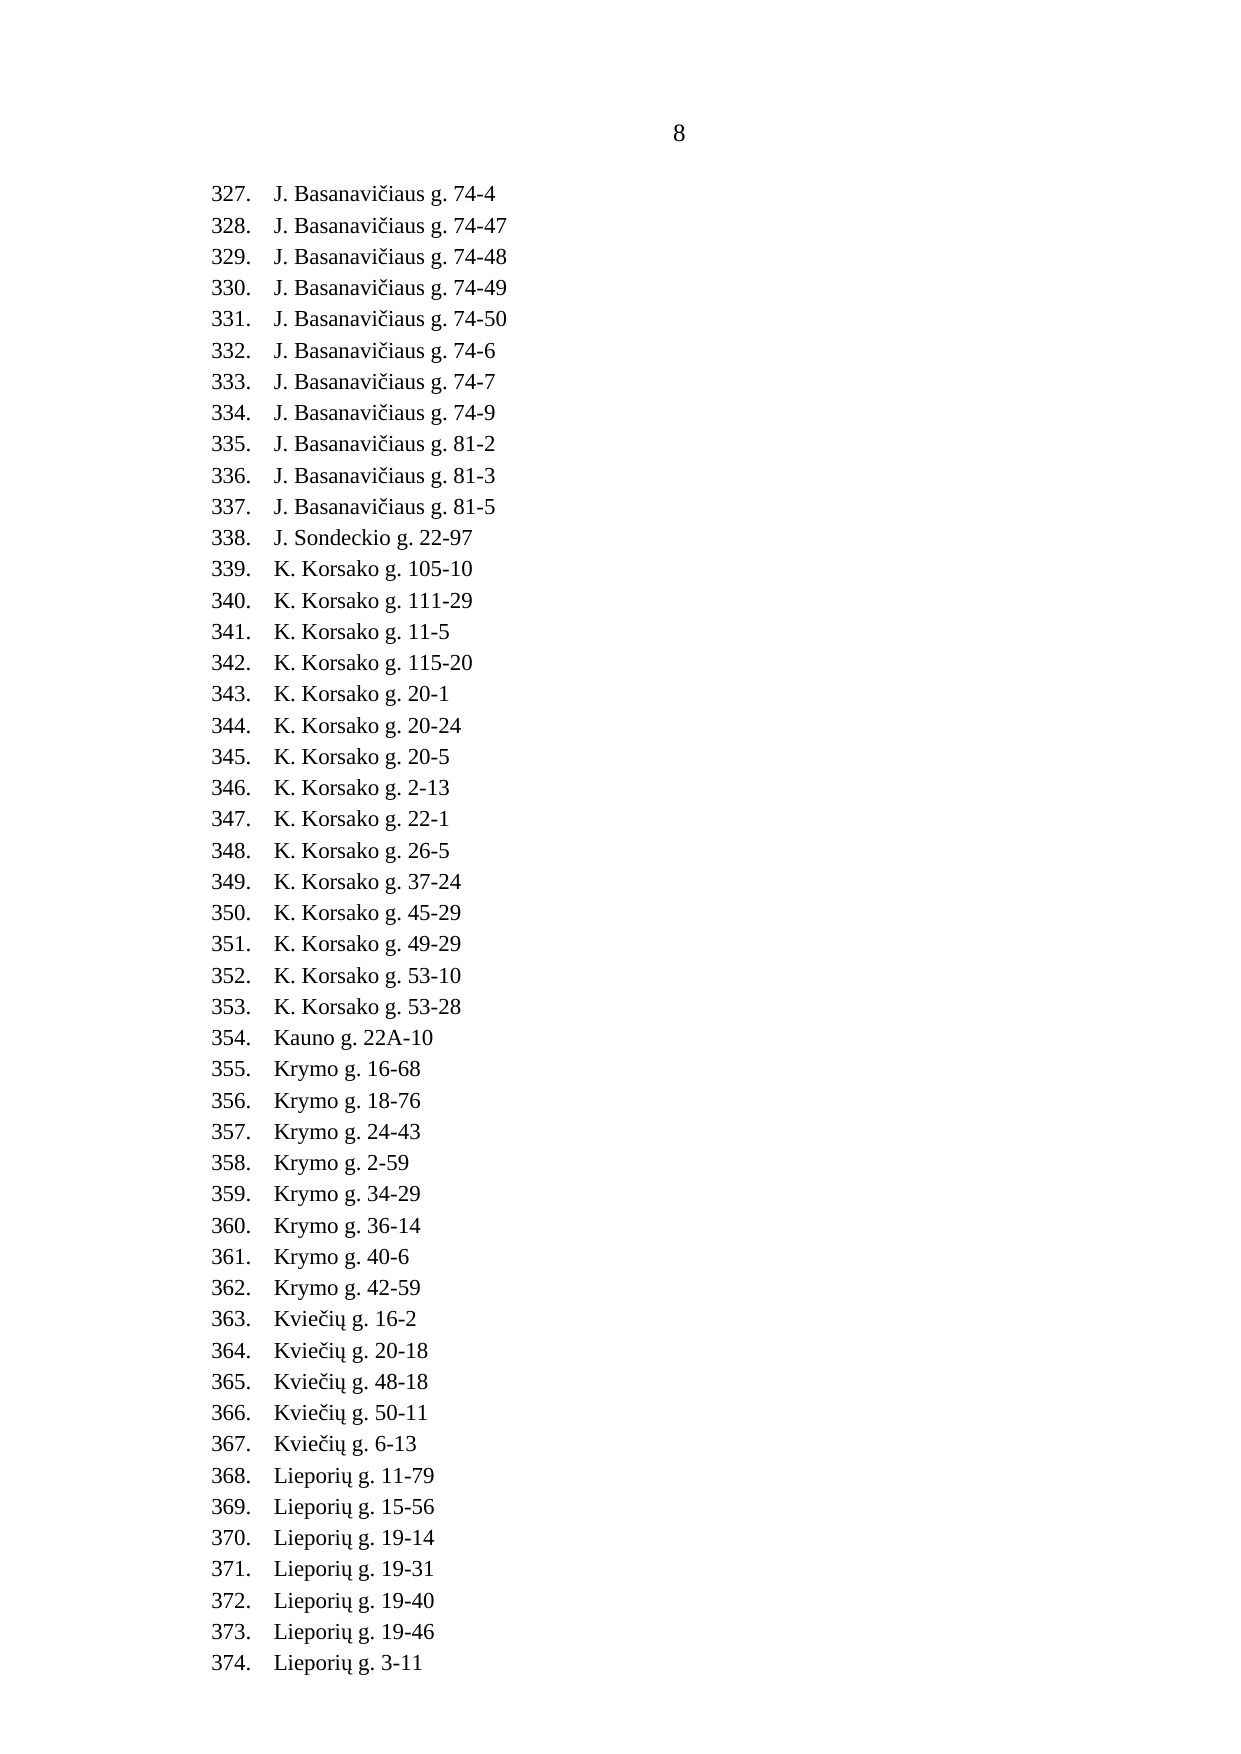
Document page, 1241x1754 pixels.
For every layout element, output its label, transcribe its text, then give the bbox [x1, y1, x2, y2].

table_cell J. Basanavičiaus g. 74-9 [262, 394, 753, 426]
table_cell Kviečių g. 48-18 [262, 1363, 753, 1394]
table_cell K. Korsako g. 11-5 [262, 613, 753, 644]
table_cell J. Basanavičiaus g. 81-3 [262, 457, 753, 488]
table_cell 364. [200, 1332, 262, 1363]
table_cell Krymo g. 42-59 [262, 1269, 753, 1301]
table_cell 338. [200, 519, 262, 551]
table_header [753, 176, 765, 1676]
table_cell 371. [200, 1551, 262, 1582]
table_cell Kauno g. 22A-10 [262, 1019, 753, 1051]
table_cell J. Basanavičiaus g. 74-6 [262, 332, 753, 363]
table_cell 369. [200, 1488, 262, 1519]
table_cell 374. [200, 1644, 262, 1676]
table_cell 333. [200, 363, 262, 394]
table_cell Krymo g. 24-43 [262, 1113, 753, 1144]
table_cell 351. [200, 926, 262, 957]
table_cell Lieporių g. 19-31 [262, 1551, 753, 1582]
table_cell K. Korsako g. 45-29 [262, 894, 753, 926]
table_cell 350. [200, 894, 262, 926]
table_cell J. Basanavičiaus g. 74-7 [262, 363, 753, 394]
table_cell 344. [200, 707, 262, 738]
table_cell 330. [200, 269, 262, 301]
table_cell 334. [200, 394, 262, 426]
table_cell 332. [200, 332, 262, 363]
table_cell 353. [200, 988, 262, 1019]
table_cell 361. [200, 1238, 262, 1269]
table_cell 352. [200, 957, 262, 988]
table_cell 343. [200, 676, 262, 707]
table_cell 363. [200, 1301, 262, 1332]
table_cell 347. [200, 801, 262, 832]
table_cell 336. [200, 457, 262, 488]
table_cell 337. [200, 488, 262, 519]
table_cell 357. [200, 1113, 262, 1144]
table_cell 331. [200, 301, 262, 332]
table_cell 328. [200, 207, 262, 238]
table_cell K. Korsako g. 20-5 [262, 738, 753, 769]
table_cell K. Korsako g. 2-13 [262, 769, 753, 801]
table_cell 348. [200, 832, 262, 863]
table_cell Krymo g. 16-68 [262, 1051, 753, 1082]
table_cell Krymo g. 36-14 [262, 1207, 753, 1238]
table_cell 327. [200, 176, 262, 207]
table_cell Kviečių g. 50-11 [262, 1394, 753, 1426]
table_cell Lieporių g. 11-79 [262, 1457, 753, 1488]
table_cell K. Korsako g. 111-29 [262, 582, 753, 613]
table_cell K. Korsako g. 53-10 [262, 957, 753, 988]
table_cell 340. [200, 582, 262, 613]
table_cell 354. [200, 1019, 262, 1051]
table_cell 359. [200, 1176, 262, 1207]
table_cell 355. [200, 1051, 262, 1082]
table_cell Krymo g. 34-29 [262, 1176, 753, 1207]
table_cell K. Korsako g. 53-28 [262, 988, 753, 1019]
table_cell Lieporių g. 19-46 [262, 1613, 753, 1644]
table_cell 370. [200, 1519, 262, 1551]
table_cell K. Korsako g. 37-24 [262, 863, 753, 894]
table_header [765, 176, 1175, 1676]
table_cell 365. [200, 1363, 262, 1394]
table_cell 360. [200, 1207, 262, 1238]
table_cell 335. [200, 426, 262, 457]
table_cell 346. [200, 769, 262, 801]
table_cell 372. [200, 1582, 262, 1613]
table_cell Krymo g. 18-76 [262, 1082, 753, 1113]
table_cell Lieporių g. 15-56 [262, 1488, 753, 1519]
table_header [189, 176, 200, 1676]
table_cell 373. [200, 1613, 262, 1644]
table_cell Lieporių g. 3-11 [262, 1644, 753, 1676]
table_cell Kviečių g. 16-2 [262, 1301, 753, 1332]
table_cell 342. [200, 644, 262, 676]
table_cell Lieporių g. 19-40 [262, 1582, 753, 1613]
table_cell 339. [200, 551, 262, 582]
table_cell Lieporių g. 19-14 [262, 1519, 753, 1551]
table_cell J. Basanavičiaus g. 81-5 [262, 488, 753, 519]
table_cell Krymo g. 2-59 [262, 1144, 753, 1176]
table_cell 356. [200, 1082, 262, 1113]
table_cell K. Korsako g. 22-1 [262, 801, 753, 832]
table_cell K. Korsako g. 20-24 [262, 707, 753, 738]
table_cell 367. [200, 1426, 262, 1457]
table_cell J. Basanavičiaus g. 74-50 [262, 301, 753, 332]
table_cell K. Korsako g. 115-20 [262, 644, 753, 676]
table_cell Krymo g. 40-6 [262, 1238, 753, 1269]
table_cell J. Sondeckio g. 22-97 [262, 519, 753, 551]
table_cell 358. [200, 1144, 262, 1176]
table_cell 329. [200, 238, 262, 269]
table_cell 362. [200, 1269, 262, 1301]
table_cell K. Korsako g. 26-5 [262, 832, 753, 863]
table_cell K. Korsako g. 105-10 [262, 551, 753, 582]
table_cell J. Basanavičiaus g. 74-49 [262, 269, 753, 301]
table_cell J. Basanavičiaus g. 81-2 [262, 426, 753, 457]
table_cell 366. [200, 1394, 262, 1426]
table_cell J. Basanavičiaus g. 74-4 [262, 176, 753, 207]
table_cell Kviečių g. 6-13 [262, 1426, 753, 1457]
table_cell 345. [200, 738, 262, 769]
table_cell K. Korsako g. 49-29 [262, 926, 753, 957]
table_cell 368. [200, 1457, 262, 1488]
table_cell K. Korsako g. 20-1 [262, 676, 753, 707]
table_cell J. Basanavičiaus g. 74-47 [262, 207, 753, 238]
table_cell 349. [200, 863, 262, 894]
table_cell J. Basanavičiaus g. 74-48 [262, 238, 753, 269]
table_cell 341. [200, 613, 262, 644]
table_cell Kviečių g. 20-18 [262, 1332, 753, 1363]
